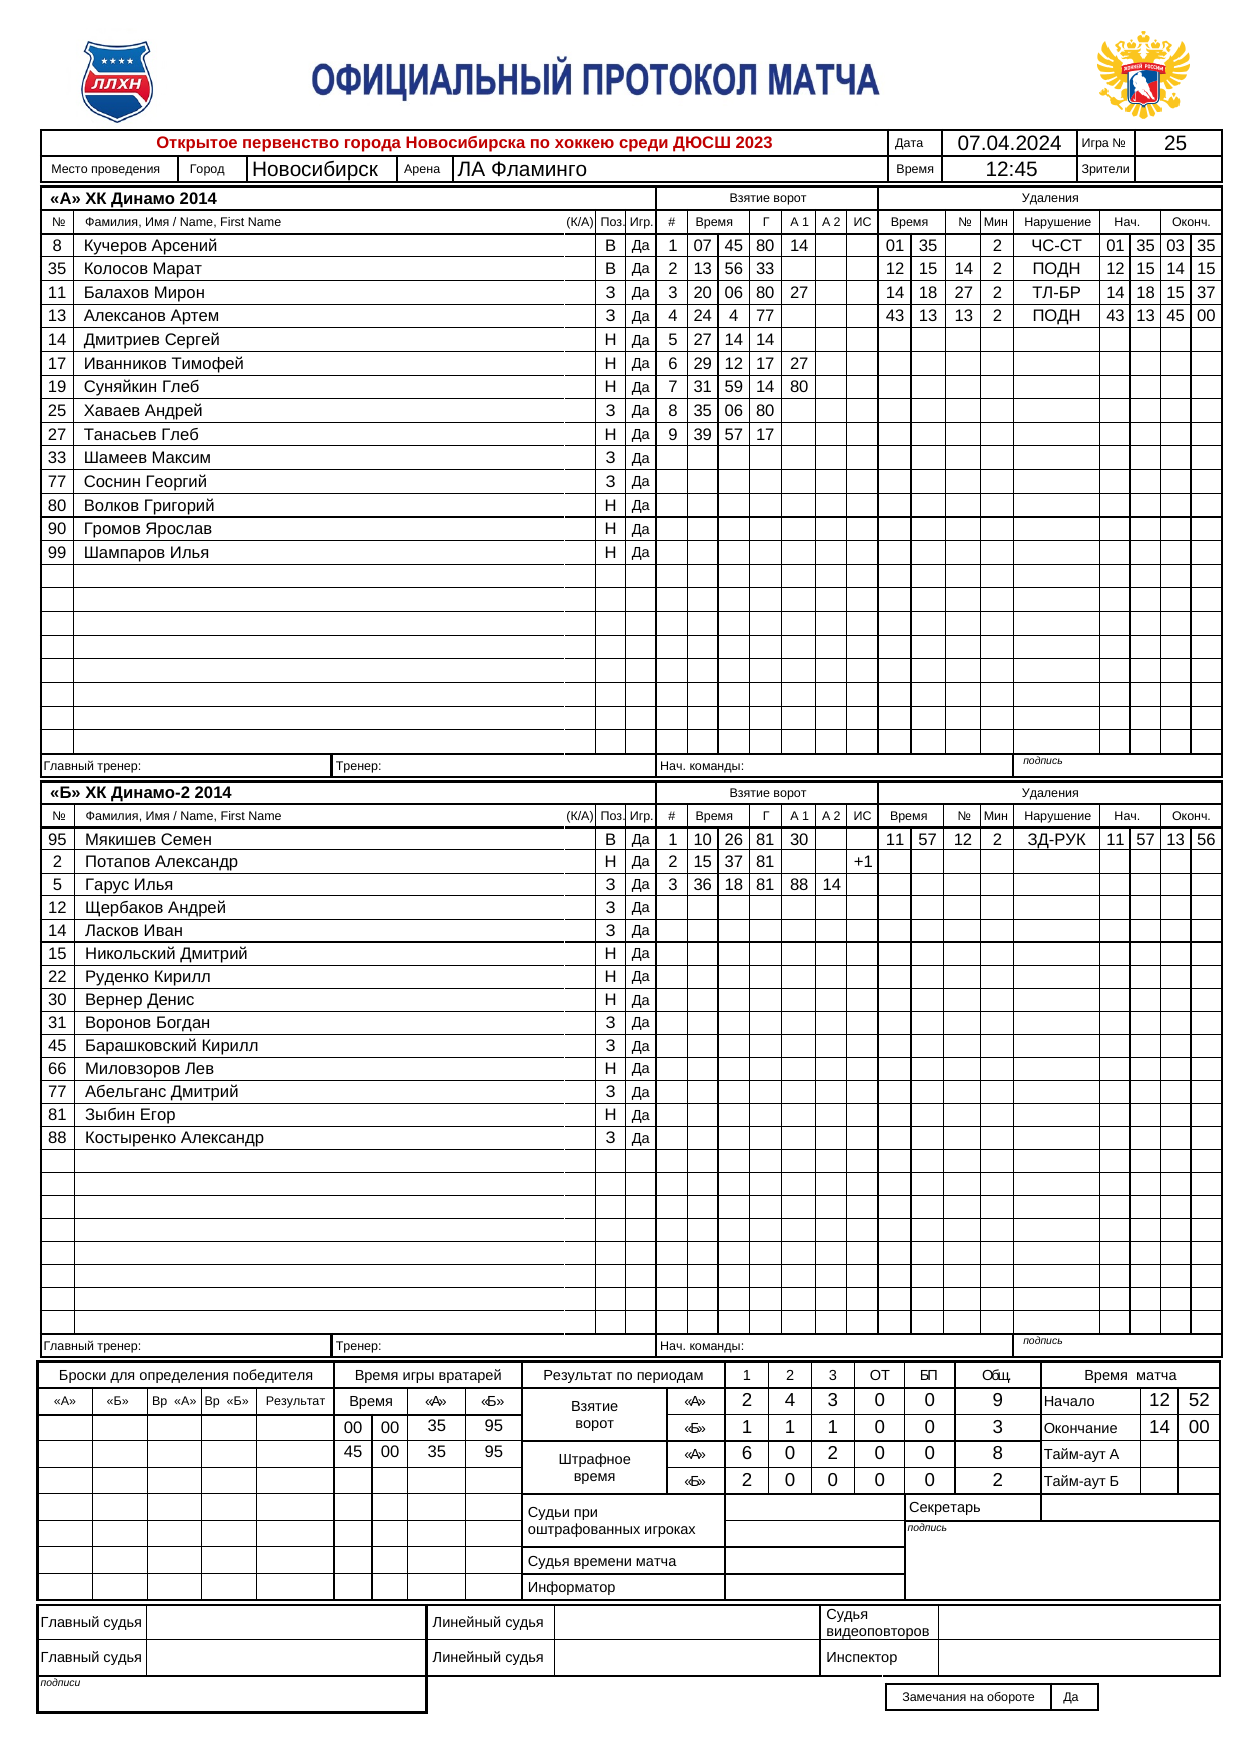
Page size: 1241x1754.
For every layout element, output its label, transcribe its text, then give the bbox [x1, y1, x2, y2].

table_cell [1042, 1495, 1219, 1520]
table_cell [816, 1265, 846, 1287]
table_cell [466, 1494, 521, 1520]
table_cell [688, 1058, 717, 1079]
table_cell 30 [42, 989, 74, 1011]
table_cell Да [626, 328, 655, 351]
table_cell [1131, 423, 1160, 445]
table_cell Никольский Дмитрий [75, 943, 564, 964]
table_cell 2 [981, 281, 1013, 303]
table_cell [1192, 328, 1221, 351]
table_cell Судья видеоповторов [821, 1606, 938, 1639]
table_cell [1100, 328, 1129, 351]
table_cell [565, 920, 595, 941]
table_cell [565, 565, 595, 587]
table_cell [565, 588, 595, 611]
table_cell 45 [1161, 305, 1190, 327]
table_cell подпись [906, 1522, 1219, 1599]
table_cell [1131, 1127, 1160, 1149]
table_cell [981, 612, 1013, 634]
table_cell [912, 1242, 943, 1264]
table_cell [981, 1242, 1013, 1264]
table_cell [782, 920, 815, 941]
table_cell Игр. [626, 211, 655, 233]
table_cell [1192, 376, 1221, 398]
table_cell [1131, 518, 1160, 540]
table_cell [1131, 1058, 1160, 1079]
table_cell [981, 636, 1013, 658]
table_cell [1131, 1173, 1160, 1195]
table_cell 3 [657, 874, 687, 895]
table_cell [719, 588, 749, 611]
table_cell [408, 1547, 465, 1573]
table_cell 37 [1192, 281, 1221, 303]
table_cell 18 [1131, 281, 1160, 303]
table_cell [816, 518, 846, 540]
table_cell [981, 1311, 1013, 1333]
table_cell [719, 636, 749, 658]
table_cell [1014, 1288, 1099, 1310]
table_cell [1014, 920, 1099, 941]
table_cell ЗД-РУК [1014, 829, 1099, 849]
table_cell [1100, 896, 1129, 918]
table_cell [946, 470, 980, 493]
table_header Общ. [956, 1363, 1040, 1387]
table_cell [657, 588, 687, 611]
table_cell [847, 1196, 877, 1218]
table_cell [750, 1173, 781, 1195]
table_cell [148, 1494, 201, 1520]
picture [5, 28, 1197, 129]
table_cell Да [626, 896, 655, 918]
table_cell 43 [1100, 305, 1129, 327]
table_cell [688, 636, 717, 658]
table_cell «Б » [466, 1389, 521, 1413]
table_cell [946, 423, 980, 445]
table_cell [750, 1035, 781, 1057]
table_cell [657, 920, 687, 941]
table_cell [1192, 1173, 1221, 1195]
table_cell [944, 1058, 980, 1079]
table_cell [565, 470, 595, 493]
table_cell [847, 1127, 877, 1149]
table_cell [912, 1173, 943, 1195]
table_cell [750, 541, 781, 564]
table_cell [657, 1150, 687, 1172]
table_cell 90 [42, 518, 73, 540]
table_cell № [944, 805, 980, 826]
table_cell Время [688, 805, 749, 826]
table_cell [847, 1058, 877, 1079]
table_cell [750, 1311, 781, 1333]
table_cell 77 [42, 1081, 74, 1103]
table_cell [688, 446, 717, 469]
table_cell Да [626, 874, 655, 895]
table_cell [565, 1127, 595, 1149]
table_cell [750, 494, 781, 516]
table_cell [981, 1288, 1013, 1310]
table_cell 26 [719, 829, 749, 849]
table_cell [719, 659, 749, 682]
table_cell [912, 896, 943, 918]
table_cell Инспектор [821, 1640, 938, 1675]
table_cell [944, 1035, 980, 1057]
table_cell 15 [912, 257, 945, 280]
table_cell [816, 235, 846, 256]
table_cell Да [626, 920, 655, 941]
table_cell [847, 1081, 877, 1103]
table_cell [847, 730, 877, 753]
table_cell [1192, 1012, 1221, 1033]
table_cell Миловзоров Лев [75, 1058, 564, 1079]
table_cell 13 [946, 305, 980, 327]
table_cell Да [626, 829, 655, 849]
table_cell [750, 730, 781, 753]
table_cell А 2 [816, 805, 846, 826]
table_cell [944, 1242, 980, 1264]
table_cell Главный тренер: [42, 755, 330, 776]
table_cell [879, 1150, 910, 1172]
table_cell 80 [782, 376, 815, 398]
table_cell [1014, 446, 1099, 469]
table_cell [42, 707, 73, 729]
table_cell [879, 1012, 910, 1033]
table_cell [688, 943, 717, 964]
table_cell [202, 1468, 256, 1493]
table_cell [1179, 1441, 1219, 1467]
table_cell [879, 446, 910, 469]
table_cell [466, 1521, 521, 1546]
table_cell Да [626, 966, 655, 987]
table_cell 0 [855, 1468, 904, 1493]
table_cell Абельганс Дмитрий [75, 1081, 564, 1103]
table_cell 00 [373, 1441, 407, 1467]
table_cell [1100, 874, 1129, 895]
table_cell [944, 1196, 980, 1218]
table_cell 35 [1192, 235, 1221, 256]
table_cell [42, 1265, 74, 1287]
table_header Удаления [879, 188, 1221, 209]
table_cell [466, 1468, 521, 1493]
table_cell З [596, 399, 625, 422]
table_cell Гарус Илья [75, 874, 564, 895]
table_cell Колосов Марат [74, 257, 564, 280]
table_cell [565, 829, 595, 849]
table_cell [847, 707, 877, 729]
table_cell Судья времени матча [523, 1548, 724, 1573]
table_cell Щербаков Андрей [75, 896, 564, 918]
table_cell [981, 446, 1013, 469]
table_cell [1100, 1058, 1129, 1079]
table_cell [782, 966, 815, 987]
table_cell 7 [657, 376, 687, 398]
table_cell [74, 565, 564, 587]
table_cell [726, 1495, 904, 1520]
table_cell [944, 989, 980, 1011]
table_cell [719, 446, 749, 469]
table_cell [750, 470, 781, 493]
table_cell 19 [42, 376, 73, 398]
table_cell [1014, 1012, 1099, 1033]
table_cell 2 [812, 1442, 854, 1467]
table_cell [879, 1081, 910, 1103]
table_cell 66 [42, 1058, 74, 1079]
table_cell 80 [750, 399, 781, 422]
table_cell 11 [879, 829, 910, 849]
table_cell 14 [946, 257, 980, 280]
table_cell Время [335, 1389, 407, 1413]
table_cell 17 [42, 352, 73, 374]
table_cell № [42, 211, 73, 233]
table_cell Взятие ворот [523, 1389, 666, 1440]
table_cell [657, 518, 687, 540]
table_cell [879, 1104, 910, 1126]
table_cell [565, 352, 595, 374]
table_cell [1100, 1035, 1129, 1057]
table_cell [750, 920, 781, 941]
table_cell [1161, 376, 1190, 398]
table_cell 4 [769, 1389, 811, 1413]
table_cell [1192, 1196, 1221, 1218]
table_cell [555, 1640, 819, 1675]
table_cell [981, 1127, 1013, 1149]
table_cell [750, 1288, 781, 1310]
table_cell [879, 1219, 910, 1241]
table_cell [565, 659, 595, 682]
table_cell [93, 1547, 147, 1573]
table_cell 8 [956, 1442, 1040, 1467]
table_cell [719, 966, 749, 987]
table_cell [1161, 659, 1190, 682]
table_cell Да [626, 1127, 655, 1149]
table_cell [1192, 896, 1221, 918]
table_cell [719, 683, 749, 706]
table_cell [657, 1012, 687, 1033]
table_cell Тренер: [333, 755, 655, 776]
table_cell [946, 352, 980, 374]
table_cell Нарушение [1014, 211, 1099, 233]
table_cell [981, 966, 1013, 987]
table_cell [816, 399, 846, 422]
table_cell 95 [466, 1416, 521, 1440]
table_cell [1100, 588, 1129, 611]
table_cell [719, 989, 749, 1011]
table_cell [847, 235, 877, 256]
table_cell [912, 541, 945, 564]
table_cell Нач. [1100, 211, 1160, 233]
table_cell Да [626, 399, 655, 422]
table_cell [944, 1012, 980, 1033]
table_cell [847, 989, 877, 1011]
table_cell [1192, 1081, 1221, 1103]
table_cell [1131, 541, 1160, 564]
table_cell 13 [1161, 829, 1190, 849]
table_cell [981, 659, 1013, 682]
table_header Время матча [1042, 1363, 1219, 1387]
table_cell подпись [1014, 1335, 1221, 1356]
table_cell [944, 966, 980, 987]
table_cell [565, 494, 595, 516]
table_cell [847, 943, 877, 964]
table_cell [879, 328, 910, 351]
table_cell [1100, 1173, 1129, 1195]
table_cell Поз. [596, 211, 625, 233]
table_cell [946, 730, 980, 753]
table_cell [688, 1127, 717, 1149]
table_cell В [596, 235, 625, 256]
table_cell З [596, 470, 625, 493]
table_cell [750, 943, 781, 964]
table_cell [847, 612, 877, 634]
table_cell [1192, 423, 1221, 445]
table_cell [1131, 707, 1160, 729]
table_cell 10 [688, 829, 717, 849]
table_cell [257, 1416, 333, 1440]
table_cell [1161, 1311, 1190, 1333]
table_cell [657, 683, 687, 706]
table_cell [1161, 1058, 1190, 1079]
table_cell [879, 1058, 910, 1079]
table_cell 27 [42, 423, 73, 445]
table_cell [565, 1081, 595, 1103]
table_cell 12:45 [943, 157, 1076, 181]
table_cell [719, 1012, 749, 1033]
table_cell [1014, 1127, 1099, 1149]
table_cell [879, 1035, 910, 1057]
table_cell Костыренко Александр [75, 1127, 564, 1149]
table_cell Да [626, 470, 655, 493]
table_cell [847, 1265, 877, 1287]
table_cell 0 [769, 1468, 811, 1493]
table_cell [782, 328, 815, 351]
table_cell [1100, 966, 1129, 987]
table_cell 22 [42, 966, 74, 987]
table_cell [1014, 1150, 1099, 1172]
table_cell [565, 281, 595, 303]
table_cell Потапов Александр [75, 850, 564, 872]
table_cell [1100, 352, 1129, 374]
table_cell З [596, 1035, 625, 1057]
table_cell [1161, 446, 1190, 469]
table_cell [946, 636, 980, 658]
table_cell [1131, 1081, 1160, 1103]
table_cell [1161, 943, 1190, 964]
table_cell [946, 565, 980, 587]
table_cell [782, 1196, 815, 1218]
table_cell [626, 730, 655, 753]
table_cell [782, 305, 815, 327]
table_cell 11 [42, 281, 73, 303]
table_cell [1131, 399, 1160, 422]
table_cell [93, 1468, 147, 1493]
table_cell Волков Григорий [74, 494, 564, 516]
table_cell [912, 376, 945, 398]
table_cell [1192, 470, 1221, 493]
table_cell [816, 989, 846, 1011]
table_cell [1100, 565, 1129, 587]
table_cell [565, 1219, 595, 1241]
table_cell [879, 376, 910, 398]
table_cell [1100, 1081, 1129, 1103]
table_header Броски для определения победителя [39, 1363, 333, 1387]
table_cell [1014, 1242, 1099, 1264]
table_cell [847, 352, 877, 374]
table_cell [1131, 1288, 1160, 1310]
table_cell 2 [726, 1389, 768, 1413]
table_cell [565, 1242, 595, 1264]
table_cell 27 [946, 281, 980, 303]
table_cell [1192, 989, 1221, 1011]
table_cell [1131, 1196, 1160, 1218]
table_cell [912, 565, 945, 587]
table_cell «А» [408, 1389, 465, 1413]
table_cell [75, 1219, 564, 1241]
table_cell [879, 612, 910, 634]
table_cell [946, 612, 980, 634]
table_cell [257, 1441, 333, 1467]
table_cell [626, 1265, 655, 1287]
table_cell [883, 1677, 1220, 1681]
table_cell 13 [688, 257, 717, 280]
table_cell [373, 1547, 407, 1573]
table_cell [719, 1242, 749, 1264]
table_cell [1131, 1035, 1160, 1057]
table_cell 0 [855, 1389, 904, 1413]
table_cell 56 [719, 257, 749, 280]
table_cell [565, 1173, 595, 1195]
table_cell [847, 1173, 877, 1195]
table_cell [981, 399, 1013, 422]
table_cell «Б» [93, 1389, 147, 1413]
table_cell З [596, 305, 625, 327]
table_cell [596, 612, 625, 634]
table_cell [1014, 588, 1099, 611]
table_cell [944, 1081, 980, 1103]
table_cell [912, 1081, 943, 1103]
table_cell [816, 1150, 846, 1172]
table_cell Мин [981, 805, 1013, 826]
table_cell Тренер: [333, 1335, 655, 1356]
table_cell [879, 1173, 910, 1195]
table_cell [782, 1265, 815, 1287]
table_cell 9 [657, 423, 687, 445]
table_cell [565, 1311, 595, 1333]
table_cell [1014, 943, 1099, 964]
table_cell [1014, 494, 1099, 516]
table_cell [408, 1468, 465, 1493]
table_cell [555, 1606, 819, 1639]
table_cell [565, 257, 595, 280]
table_cell [1161, 494, 1190, 516]
table_cell [847, 1242, 877, 1264]
table_cell [879, 989, 910, 1011]
table_cell [816, 920, 846, 941]
table_cell [879, 352, 910, 374]
table_cell [1014, 1311, 1099, 1333]
table_cell [1131, 494, 1160, 516]
table_cell [1161, 1173, 1190, 1195]
table_cell 35 [408, 1441, 465, 1467]
table_cell Хаваев Андрей [74, 399, 564, 422]
table_cell [879, 470, 910, 493]
table_cell [912, 352, 945, 374]
table_cell 14 [719, 328, 749, 351]
table_cell [847, 683, 877, 706]
table_cell [1014, 376, 1099, 398]
table_cell Г [750, 805, 781, 826]
table_cell [981, 1104, 1013, 1126]
table_cell [816, 1127, 846, 1149]
table_cell 14 [750, 328, 781, 351]
table_cell [657, 1035, 687, 1057]
table_cell [847, 636, 877, 658]
table_cell [1014, 328, 1099, 351]
table_cell [719, 518, 749, 540]
table_cell 81 [750, 850, 781, 872]
table_cell [373, 1494, 407, 1520]
table_cell 3 [657, 281, 687, 303]
table_cell З [596, 446, 625, 469]
table_cell 13 [1131, 305, 1160, 327]
table_cell 4 [719, 305, 749, 327]
table_cell [1192, 494, 1221, 516]
table_cell 13 [912, 305, 945, 327]
table_cell [1131, 850, 1160, 872]
table_cell [981, 494, 1013, 516]
table_cell [565, 376, 595, 398]
table_cell [981, 896, 1013, 918]
table_cell Кучеров Арсений [74, 235, 564, 256]
table_cell [719, 541, 749, 564]
table_cell [1131, 1311, 1160, 1333]
table_cell Нарушение [1014, 805, 1099, 826]
table_cell [1014, 989, 1099, 1011]
table_header Результат по периодам [523, 1363, 724, 1387]
table_cell [750, 1058, 781, 1079]
table_cell 8 [42, 235, 73, 256]
table_cell [1192, 1242, 1221, 1264]
table_cell [1192, 966, 1221, 987]
table_cell [688, 1081, 717, 1103]
table_cell [782, 683, 815, 706]
table_cell 88 [42, 1127, 74, 1149]
table_cell [946, 446, 980, 469]
table_cell [74, 588, 564, 611]
table_cell [688, 1311, 717, 1333]
table_cell [1131, 588, 1160, 611]
table_cell ЛА Фламинго [454, 157, 887, 181]
table_cell [1161, 1265, 1190, 1287]
table_cell [816, 1081, 846, 1103]
table_cell [750, 1196, 781, 1218]
table_cell 77 [42, 470, 73, 493]
table_cell [257, 1547, 333, 1573]
table_cell [944, 1219, 980, 1241]
table_cell 52 [1179, 1389, 1219, 1413]
table_cell [847, 896, 877, 918]
table_cell [816, 1173, 846, 1195]
table_cell [1100, 1012, 1129, 1033]
table_cell [373, 1521, 407, 1546]
table_cell [1161, 989, 1190, 1011]
table_cell Мин [981, 211, 1013, 233]
table_cell [782, 1173, 815, 1195]
table_cell [565, 683, 595, 706]
table_cell [912, 1012, 943, 1033]
table_cell [657, 966, 687, 987]
table_cell [847, 376, 877, 398]
table_cell [879, 1311, 910, 1333]
table_cell [565, 636, 595, 658]
table_cell ИС [847, 211, 877, 233]
table_cell [816, 423, 846, 445]
table_cell [202, 1547, 256, 1573]
table_cell [202, 1574, 256, 1599]
table_cell [981, 874, 1013, 895]
table_cell ТЛ-БР [1014, 281, 1099, 303]
table_cell Воронов Богдан [75, 1012, 564, 1033]
table_cell [981, 588, 1013, 611]
table_cell 01 [1100, 235, 1129, 256]
table_cell [1192, 1288, 1221, 1310]
table_cell З [596, 1012, 625, 1033]
table_cell [335, 1521, 371, 1546]
table_cell [782, 423, 815, 445]
table_cell [148, 1574, 201, 1599]
table_cell [657, 707, 687, 729]
table_cell [782, 1219, 815, 1241]
table_cell [74, 636, 564, 658]
table_cell [1192, 1035, 1221, 1057]
table_cell [1100, 659, 1129, 682]
table_cell [719, 1127, 749, 1149]
table_cell Фамилия, Имя / Name, First Name [74, 211, 565, 233]
table_cell [816, 588, 846, 611]
table_cell [626, 1173, 655, 1195]
table_cell [944, 1311, 980, 1333]
table_cell [626, 1242, 655, 1264]
table_cell [688, 1150, 717, 1172]
table_cell 45 [335, 1441, 371, 1467]
table_cell [816, 1012, 846, 1033]
table_cell [816, 896, 846, 918]
table_cell [1192, 1127, 1221, 1149]
table_cell Главный тренер: [42, 1335, 330, 1356]
table_cell [1100, 541, 1129, 564]
table_cell [1131, 1242, 1160, 1264]
table_cell [688, 541, 717, 564]
table_cell [981, 920, 1013, 941]
table_cell [726, 1548, 904, 1573]
table_cell [148, 1416, 201, 1440]
table_cell [750, 1081, 781, 1103]
table_cell 80 [750, 235, 781, 256]
table_cell Штрафное время [523, 1442, 666, 1493]
table_cell [981, 707, 1013, 729]
table_cell [981, 1173, 1013, 1195]
table_cell Да [626, 541, 655, 564]
table_cell Линейный судья [428, 1606, 554, 1639]
table_cell [1100, 470, 1129, 493]
table_header Время игры вратарей [335, 1363, 521, 1387]
table_cell [626, 588, 655, 611]
table_cell [42, 636, 73, 658]
table_cell [39, 1468, 92, 1493]
table_cell [750, 1219, 781, 1241]
table_cell [657, 1058, 687, 1079]
table_cell [626, 683, 655, 706]
table_cell [939, 1606, 1219, 1639]
table_cell 1 [726, 1415, 768, 1440]
table_cell Да [626, 376, 655, 398]
table_cell [1100, 636, 1129, 658]
table_cell [912, 1150, 943, 1172]
table_cell [93, 1441, 147, 1467]
table_cell [42, 612, 73, 634]
table_cell [1161, 636, 1190, 658]
table_cell [1100, 494, 1129, 516]
table_cell 14 [816, 874, 846, 895]
table_cell [688, 1104, 717, 1126]
table_cell [1161, 683, 1190, 706]
table_cell [847, 257, 877, 280]
table_cell [39, 1521, 92, 1546]
table_cell [816, 829, 846, 849]
table_cell [657, 1242, 687, 1264]
table_cell [1161, 423, 1190, 445]
table_cell [657, 730, 687, 753]
table_cell [596, 1288, 625, 1310]
table_cell А 1 [782, 805, 815, 826]
table_cell 3 [812, 1389, 854, 1413]
table_cell [565, 328, 595, 351]
table_cell [75, 1173, 564, 1195]
table_cell [1100, 707, 1129, 729]
table_cell [944, 1288, 980, 1310]
table_cell [42, 1311, 74, 1333]
table_cell 14 [750, 376, 781, 398]
table_cell Место проведения [42, 157, 177, 181]
table_cell [750, 1265, 781, 1287]
table_cell [1014, 352, 1099, 374]
table_cell [626, 612, 655, 634]
table_cell 14 [42, 328, 73, 351]
table_cell З [596, 1081, 625, 1103]
table_cell Окончание [1042, 1415, 1140, 1440]
table_cell [626, 1311, 655, 1333]
table_cell [657, 1219, 687, 1241]
table_cell Да [626, 1081, 655, 1103]
table_cell [75, 1288, 564, 1310]
table_cell [816, 305, 846, 327]
table_cell Н [596, 966, 625, 987]
table_cell 2 [657, 850, 687, 872]
table_cell [912, 423, 945, 445]
table_cell [719, 1058, 749, 1079]
table_cell [816, 730, 846, 753]
table_header 2 [769, 1363, 811, 1387]
table_cell [1161, 1104, 1190, 1126]
table_cell [565, 235, 595, 256]
table_cell 81 [750, 874, 781, 895]
table_cell [93, 1521, 147, 1546]
table_cell [879, 896, 910, 918]
table_cell [1100, 850, 1129, 872]
table_cell 35 [1131, 235, 1160, 256]
table_cell [147, 1640, 425, 1675]
table_cell [847, 1311, 877, 1333]
table_cell [75, 1150, 564, 1172]
table_cell [75, 1196, 564, 1218]
table_cell [1100, 1311, 1129, 1333]
table_cell +1 [847, 850, 877, 872]
table_cell [688, 989, 717, 1011]
table_cell [565, 1288, 595, 1310]
table_cell [657, 636, 687, 658]
table_cell [750, 659, 781, 682]
table_cell [1131, 989, 1160, 1011]
table_cell Время [879, 805, 943, 826]
table_header 1 [726, 1363, 768, 1387]
table_cell [912, 636, 945, 658]
table_cell 2 [657, 257, 687, 280]
table_cell [750, 588, 781, 611]
table_cell «Б» [668, 1468, 724, 1493]
table_cell [688, 612, 717, 634]
table_cell [782, 989, 815, 1011]
table_cell [981, 943, 1013, 964]
table_cell Алексанов Артем [74, 305, 564, 327]
table_cell [565, 1104, 595, 1126]
table_cell [373, 1468, 407, 1493]
table_cell 6 [657, 352, 687, 374]
table_cell ПОДН [1014, 305, 1099, 327]
table_cell Информатор [523, 1575, 724, 1599]
table_cell [74, 707, 564, 729]
table_cell [1161, 707, 1190, 729]
table_cell Да [626, 518, 655, 540]
table_cell [879, 850, 910, 872]
table_cell [816, 1242, 846, 1264]
table_cell [596, 730, 625, 753]
table_cell Барашковский Кирилл [75, 1035, 564, 1057]
table_cell [879, 423, 910, 445]
table_cell Да [626, 1058, 655, 1079]
table_cell [1014, 966, 1099, 987]
table_cell [596, 1173, 625, 1195]
table_cell [657, 896, 687, 918]
table_cell [1014, 1219, 1099, 1241]
table_cell [1161, 850, 1190, 872]
table_cell Н [596, 518, 625, 540]
table_cell 56 [1192, 829, 1221, 849]
table_cell [1192, 943, 1221, 964]
table_cell [408, 1521, 465, 1546]
table_cell [1192, 850, 1221, 872]
table_cell [912, 1219, 943, 1241]
table_cell [1161, 1242, 1190, 1264]
table_cell 15 [42, 943, 74, 964]
table_cell [1161, 518, 1190, 540]
table_cell 15 [1161, 281, 1190, 303]
table_cell [719, 1288, 749, 1310]
table_cell [1100, 1127, 1129, 1149]
table_cell [93, 1494, 147, 1520]
table_cell [42, 1242, 74, 1264]
table_cell [879, 707, 910, 729]
table_cell [626, 1288, 655, 1310]
table_cell [981, 541, 1013, 564]
table_cell [1014, 636, 1099, 658]
table_cell [688, 565, 717, 587]
table_cell [719, 707, 749, 729]
table_cell [1192, 446, 1221, 469]
table_cell [565, 730, 595, 753]
table_cell [719, 1035, 749, 1057]
table_cell Н [596, 850, 625, 872]
table_cell [42, 1219, 74, 1241]
table_cell [912, 1196, 943, 1218]
table_cell [1100, 683, 1129, 706]
table_cell [1161, 1150, 1190, 1172]
table_cell [1100, 1288, 1129, 1310]
table_cell [1100, 1196, 1129, 1218]
table_cell [657, 470, 687, 493]
table_cell З [596, 920, 625, 941]
table_cell [879, 565, 910, 587]
table_cell [1192, 730, 1221, 753]
table_cell [912, 707, 945, 729]
table_cell [782, 1104, 815, 1126]
table_cell [912, 470, 945, 493]
table_cell [688, 659, 717, 682]
table_cell [1100, 399, 1129, 422]
table_cell [202, 1416, 256, 1440]
table_cell [1141, 1468, 1177, 1493]
table_cell [1014, 659, 1099, 682]
table_cell [1100, 376, 1129, 398]
table_cell 0 [855, 1442, 904, 1467]
table_cell [626, 707, 655, 729]
table_cell 2 [981, 829, 1013, 849]
table_cell 2 [726, 1468, 768, 1493]
table_cell [1131, 1012, 1160, 1033]
table_cell «А» [668, 1442, 724, 1467]
table_cell 03 [1161, 235, 1190, 256]
table_cell [1014, 1104, 1099, 1126]
table_cell [257, 1494, 333, 1520]
table_cell [39, 1547, 92, 1573]
table_cell [1014, 850, 1099, 872]
table_cell «А» [668, 1389, 724, 1413]
table_cell [981, 1058, 1013, 1079]
table_cell [148, 1547, 201, 1573]
table_cell Шамеев Максим [74, 446, 564, 469]
table_cell [816, 328, 846, 351]
table_cell [782, 1081, 815, 1103]
table_cell [782, 446, 815, 469]
table_cell Время [879, 211, 945, 233]
table_cell [657, 1173, 687, 1195]
table_cell [1192, 1058, 1221, 1079]
table_cell [912, 1127, 943, 1149]
table_cell 80 [750, 281, 781, 303]
table_cell [879, 943, 910, 964]
table_cell [981, 376, 1013, 398]
table_cell 39 [688, 423, 717, 445]
table_cell [782, 896, 815, 918]
table_cell Зыбин Егор [75, 1104, 564, 1126]
table_cell [1100, 1242, 1129, 1264]
table_cell [565, 446, 595, 469]
table_cell [657, 943, 687, 964]
table_cell [39, 1494, 92, 1520]
table_cell Н [596, 352, 625, 374]
table_cell Город [179, 157, 246, 181]
table_cell [981, 565, 1013, 587]
table_cell 15 [688, 850, 717, 872]
table_cell 27 [782, 352, 815, 374]
table_cell [981, 850, 1013, 872]
table_cell [596, 565, 625, 587]
table_cell [74, 730, 564, 753]
table_cell [879, 1288, 910, 1310]
table_cell [847, 423, 877, 445]
table_cell А 2 [816, 211, 846, 233]
table_cell [816, 1058, 846, 1079]
table_cell Г [750, 211, 781, 233]
table_cell [1014, 612, 1099, 634]
table_cell Главный судья [39, 1640, 146, 1675]
table_cell [1161, 470, 1190, 493]
table_cell [939, 1640, 1219, 1675]
table_cell Арена [398, 157, 452, 181]
table_cell [42, 659, 73, 682]
table_cell 2 [981, 305, 1013, 327]
table_cell [816, 494, 846, 516]
table_cell [1161, 730, 1190, 753]
table_cell [657, 1127, 687, 1149]
table_header 07.04.2024 [943, 131, 1076, 155]
table_cell 2 [981, 235, 1013, 256]
table_cell [1192, 399, 1221, 422]
table_cell [879, 399, 910, 422]
table_cell [1161, 588, 1190, 611]
table_cell [1192, 1265, 1221, 1287]
table_cell [466, 1574, 521, 1599]
table_cell [596, 1219, 625, 1241]
table_cell [750, 989, 781, 1011]
table_cell [750, 966, 781, 987]
table_cell [816, 1196, 846, 1218]
table_cell [782, 1150, 815, 1172]
table_cell [1014, 707, 1099, 729]
table_cell 59 [719, 376, 749, 398]
table_cell Да [626, 352, 655, 374]
table_cell [1179, 1468, 1219, 1493]
table_cell [39, 1574, 92, 1599]
table_cell [719, 494, 749, 516]
table_cell 35 [42, 257, 73, 280]
table_cell [688, 1288, 717, 1310]
table_cell З [596, 281, 625, 303]
table_cell [719, 565, 749, 587]
table_cell [750, 518, 781, 540]
table_cell [1192, 659, 1221, 682]
table_cell 12 [879, 257, 910, 280]
table_cell [565, 1265, 595, 1287]
table_cell [596, 659, 625, 682]
table_cell [816, 1104, 846, 1126]
table_cell [750, 1150, 781, 1172]
table_cell [719, 470, 749, 493]
table_cell 29 [688, 352, 717, 374]
table_cell [816, 1219, 846, 1241]
table_cell Да [626, 423, 655, 445]
table_cell ЧС-СТ [1014, 235, 1099, 256]
table_cell [1161, 966, 1190, 987]
table_cell [816, 1311, 846, 1333]
table_cell 12 [1100, 257, 1129, 280]
table_cell [1014, 541, 1099, 564]
table_cell [688, 494, 717, 516]
table_cell [816, 541, 846, 564]
table_cell Н [596, 494, 625, 516]
table_cell [74, 659, 564, 682]
table_cell [946, 235, 980, 256]
table_cell 20 [688, 281, 717, 303]
table_cell [1100, 943, 1129, 964]
table_cell [1131, 636, 1160, 658]
table_cell 57 [912, 829, 943, 849]
table_cell 14 [1161, 257, 1190, 280]
table_cell З [596, 874, 625, 895]
table_cell [565, 305, 595, 327]
table_cell [1161, 612, 1190, 634]
table_cell Да [626, 494, 655, 516]
table_cell [1161, 920, 1190, 941]
table_cell [626, 636, 655, 658]
table_cell Да [626, 943, 655, 964]
table_cell Дмитриев Сергей [74, 328, 564, 351]
table_cell [912, 612, 945, 634]
table_cell [257, 1521, 333, 1546]
table_cell Главный судья [39, 1606, 146, 1639]
table_cell [596, 588, 625, 611]
table_cell # [657, 211, 687, 233]
table_cell 81 [42, 1104, 74, 1126]
table_cell [1192, 874, 1221, 895]
table_cell В [596, 257, 625, 280]
table_cell [944, 874, 980, 895]
table_cell А 1 [782, 211, 815, 233]
table_cell [1131, 920, 1160, 941]
table_cell [719, 1219, 749, 1241]
table_cell [981, 989, 1013, 1011]
table_cell [1192, 1150, 1221, 1172]
table_cell 0 [905, 1415, 954, 1440]
table_cell 17 [750, 423, 781, 445]
table_cell [782, 1058, 815, 1079]
table_cell 8 [657, 399, 687, 422]
table_cell [719, 943, 749, 964]
table_cell [1100, 1150, 1129, 1172]
table_cell [782, 1127, 815, 1149]
table_cell [782, 1311, 815, 1333]
table_cell [719, 920, 749, 941]
table_cell 00 [373, 1416, 407, 1440]
table_cell [657, 446, 687, 469]
table_cell [1100, 518, 1129, 540]
table_cell [879, 730, 910, 753]
table_cell 12 [1141, 1389, 1177, 1413]
table_cell [657, 1104, 687, 1126]
table_cell [1192, 518, 1221, 540]
table_cell [847, 399, 877, 422]
table_cell [565, 399, 595, 422]
table_cell [1161, 1012, 1190, 1033]
table_cell [1014, 518, 1099, 540]
table_cell [1100, 1219, 1129, 1241]
table_cell [1131, 943, 1160, 964]
table_cell [565, 518, 595, 540]
table_cell [847, 328, 877, 351]
table_cell [1100, 423, 1129, 445]
table_cell [719, 1150, 749, 1172]
table_cell [879, 636, 910, 658]
table_cell [816, 707, 846, 729]
table_cell [1136, 157, 1221, 181]
table_cell Нач. команды: [657, 1335, 1012, 1356]
table_cell [981, 352, 1013, 374]
table_cell [782, 541, 815, 564]
table_cell [981, 683, 1013, 706]
table_cell [782, 707, 815, 729]
table_cell [981, 1219, 1013, 1241]
table_cell Да [626, 281, 655, 303]
table_cell (К/А) [565, 805, 595, 826]
table_cell 36 [688, 874, 717, 895]
table_cell [816, 1288, 846, 1310]
table_cell Оконч. [1161, 805, 1221, 826]
table_cell [565, 896, 595, 918]
table_cell [626, 565, 655, 587]
table_cell Да [626, 305, 655, 327]
table_cell [847, 281, 877, 303]
table_cell 0 [769, 1442, 811, 1467]
table_cell [335, 1494, 371, 1520]
table_cell 0 [855, 1415, 904, 1440]
table_cell 17 [750, 352, 781, 374]
table_cell [981, 1150, 1013, 1172]
table_cell [782, 518, 815, 540]
table_header Взятие ворот [657, 783, 877, 803]
table_cell [719, 1311, 749, 1333]
table_cell 3 [956, 1415, 1040, 1440]
table_cell [879, 1242, 910, 1264]
table_cell [1131, 874, 1160, 895]
table_cell [39, 1441, 92, 1467]
table_cell [565, 1150, 595, 1172]
table_cell 12 [944, 829, 980, 849]
table_cell [1131, 683, 1160, 706]
table_cell [944, 1150, 980, 1172]
table_cell 35 [408, 1416, 465, 1440]
table_cell [847, 588, 877, 611]
table_cell [782, 1288, 815, 1310]
table_cell [688, 683, 717, 706]
table_cell 14 [1100, 281, 1129, 303]
table_cell [657, 1265, 687, 1287]
table_cell [688, 1035, 717, 1057]
table_cell 5 [657, 328, 687, 351]
table_cell Мякишев Семен [75, 829, 564, 849]
table_cell 57 [1131, 829, 1160, 849]
table_cell [847, 659, 877, 682]
table_cell [74, 612, 564, 634]
table_cell З [596, 1127, 625, 1149]
table_cell [1192, 588, 1221, 611]
table_cell [335, 1468, 371, 1493]
table_cell [1014, 1265, 1099, 1287]
table_cell [944, 1104, 980, 1126]
table_cell [565, 541, 595, 564]
table_cell 18 [719, 874, 749, 895]
table_cell [946, 659, 980, 682]
table_cell [657, 1311, 687, 1333]
table_cell [782, 612, 815, 634]
table_cell [946, 541, 980, 564]
table_cell [626, 1196, 655, 1218]
table_cell [1014, 730, 1099, 753]
table_cell [657, 565, 687, 587]
table_cell [1192, 1219, 1221, 1241]
table_cell [879, 1265, 910, 1287]
table_cell [688, 588, 717, 611]
table_cell [1131, 1104, 1160, 1126]
table_cell Да [626, 235, 655, 256]
table_cell Вр «Б» [202, 1389, 256, 1413]
table_cell [1161, 1035, 1190, 1057]
table_cell Да [626, 989, 655, 1011]
table_cell [782, 636, 815, 658]
table_cell Результат [257, 1389, 333, 1413]
table_cell [1014, 470, 1099, 493]
table_cell [816, 943, 846, 964]
table_cell [847, 518, 877, 540]
table_cell [847, 874, 877, 895]
table_cell [726, 1521, 904, 1546]
table_cell Да [626, 446, 655, 469]
table_cell [879, 683, 910, 706]
table_cell [847, 1035, 877, 1057]
table_cell [688, 896, 717, 918]
table_cell [1131, 376, 1160, 398]
table_cell Игр. [626, 805, 655, 826]
table_cell [981, 1035, 1013, 1057]
table_cell Поз. [596, 805, 625, 826]
table_cell [847, 1012, 877, 1033]
table_cell [596, 1150, 625, 1172]
table_cell [912, 1104, 943, 1126]
table_cell [879, 920, 910, 941]
table_cell 99 [42, 541, 73, 564]
table_cell [148, 1468, 201, 1493]
table_cell [1192, 541, 1221, 564]
table_cell [981, 328, 1013, 351]
table_cell [912, 494, 945, 516]
table_cell [912, 850, 943, 872]
table_cell [847, 1104, 877, 1126]
table_cell [1131, 446, 1160, 469]
table_cell [1131, 352, 1160, 374]
table_cell [1100, 1265, 1129, 1287]
table_cell [1161, 1127, 1190, 1149]
table_cell [1161, 1288, 1190, 1310]
table_cell [879, 588, 910, 611]
table_cell 80 [42, 494, 73, 516]
table_cell [257, 1468, 333, 1493]
table_cell [981, 1081, 1013, 1103]
table_cell [1192, 920, 1221, 941]
table_cell [596, 1242, 625, 1264]
table_cell Да [626, 1035, 655, 1057]
table_cell [946, 494, 980, 516]
table_cell 0 [905, 1442, 954, 1467]
table_cell [847, 920, 877, 941]
table_cell [408, 1494, 465, 1520]
table_cell [1014, 1081, 1099, 1103]
table_cell № [946, 211, 980, 233]
table_cell [847, 305, 877, 327]
table_cell [946, 518, 980, 540]
table_cell [816, 352, 846, 374]
table_cell Линейный судья [428, 1640, 554, 1675]
table_cell [944, 850, 980, 872]
table_cell Иванников Тимофей [74, 352, 564, 374]
table_cell [847, 446, 877, 469]
table_cell [912, 1035, 943, 1057]
table_cell [782, 1035, 815, 1057]
table_cell [1192, 1311, 1221, 1333]
table_cell Новосибирск [248, 157, 396, 181]
table_cell Секретарь [906, 1495, 1040, 1520]
table_header Да [1052, 1685, 1097, 1709]
table_cell [1131, 1265, 1160, 1287]
table_cell [688, 920, 717, 941]
table_cell [879, 541, 910, 564]
table_cell [1192, 565, 1221, 587]
table_cell [750, 707, 781, 729]
table_cell [719, 612, 749, 634]
table_cell [782, 943, 815, 964]
table_cell «А» [39, 1389, 92, 1413]
table_cell [912, 659, 945, 682]
table_cell [981, 470, 1013, 493]
table_cell 6 [726, 1442, 768, 1467]
table_cell [912, 920, 943, 941]
table_header Открытое первенство города Новосибирска по хоккею среди ДЮСШ 2023 [42, 131, 887, 155]
table_cell [981, 1265, 1013, 1287]
table_cell [816, 659, 846, 682]
table_cell Н [596, 541, 625, 564]
table_cell [596, 1311, 625, 1333]
table_cell [816, 257, 846, 280]
table_cell [981, 518, 1013, 540]
table_cell [719, 1265, 749, 1287]
table_cell [946, 707, 980, 729]
table_cell [750, 612, 781, 634]
table_cell [912, 328, 945, 351]
table_cell 37 [719, 850, 749, 872]
table_cell [1192, 1104, 1221, 1126]
table_cell [1014, 565, 1099, 587]
table_cell [565, 1196, 595, 1218]
table_cell [688, 1219, 717, 1241]
table_cell [1161, 399, 1190, 422]
table_cell [1161, 328, 1190, 351]
table_cell [816, 636, 846, 658]
table_cell [981, 423, 1013, 445]
table_cell подпись [1014, 755, 1221, 776]
table_cell [816, 966, 846, 987]
table_cell [565, 966, 595, 987]
table_cell 2 [42, 850, 74, 872]
table_cell [816, 376, 846, 398]
table_cell [1161, 541, 1190, 564]
table_cell Время [688, 211, 749, 233]
table_cell [782, 659, 815, 682]
table_cell Тайм-аут А [1042, 1441, 1140, 1467]
table_cell Вр «А» [148, 1389, 201, 1413]
table_cell (К/А) [565, 211, 595, 233]
table_cell [688, 730, 717, 753]
table_cell [657, 1288, 687, 1310]
table_cell 81 [750, 829, 781, 849]
table_cell 95 [42, 829, 74, 849]
table_cell [1131, 470, 1160, 493]
table_cell [816, 850, 846, 872]
table_cell [847, 1288, 877, 1310]
table_cell Н [596, 943, 625, 964]
table_cell [1014, 1035, 1099, 1057]
table_cell [688, 470, 717, 493]
table_cell [657, 1196, 687, 1218]
table_cell [944, 896, 980, 918]
table_cell [879, 1127, 910, 1149]
table_cell [847, 1219, 877, 1241]
table_cell Судьи при оштрафованных игроках [523, 1495, 724, 1546]
table_cell [335, 1547, 371, 1573]
table_cell [816, 446, 846, 469]
table_cell [596, 1265, 625, 1287]
table_cell [42, 565, 73, 587]
table_cell 15 [1192, 257, 1221, 280]
table_cell 12 [719, 352, 749, 374]
table_cell [1014, 683, 1099, 706]
table_cell 0 [812, 1468, 854, 1493]
table_cell [39, 1416, 92, 1440]
table_cell [1100, 989, 1129, 1011]
table_cell З [596, 896, 625, 918]
table_cell [408, 1574, 465, 1599]
table_cell Время [889, 157, 941, 181]
table_cell Тайм-аут Б [1042, 1468, 1140, 1493]
table_cell [879, 874, 910, 895]
table_cell [912, 989, 943, 1011]
table_cell подписи [39, 1677, 425, 1711]
table_cell [148, 1521, 201, 1546]
table_cell [912, 730, 945, 753]
table_cell [1099, 1682, 1220, 1711]
table_cell [750, 683, 781, 706]
table_cell [912, 1058, 943, 1079]
table_header 3 [812, 1363, 854, 1387]
table_cell [879, 494, 910, 516]
table_cell [147, 1606, 425, 1639]
table_cell Танасьев Глеб [74, 423, 564, 445]
table_cell [816, 565, 846, 587]
table_cell 2 [956, 1468, 1040, 1493]
table_cell [912, 874, 943, 895]
table_cell [782, 399, 815, 422]
table_cell [750, 1242, 781, 1264]
table_cell [912, 1288, 943, 1310]
table_cell [42, 1173, 74, 1195]
table_cell [981, 1196, 1013, 1218]
table_cell 11 [1100, 829, 1129, 849]
table_cell Н [596, 376, 625, 398]
table_cell 35 [912, 235, 945, 256]
table_cell [1161, 352, 1190, 374]
table_cell 27 [688, 328, 717, 351]
table_cell [565, 1058, 595, 1079]
table_cell [816, 612, 846, 634]
table_cell 1 [812, 1415, 854, 1440]
table_cell [879, 1196, 910, 1218]
table_cell 35 [688, 399, 717, 422]
table_cell Вернер Денис [75, 989, 564, 1011]
table_cell [912, 1311, 943, 1333]
table_cell Нач. команды: [657, 755, 1012, 776]
table_cell [912, 399, 945, 422]
table_cell 43 [879, 305, 910, 327]
table_cell [626, 1219, 655, 1241]
table_cell [879, 659, 910, 682]
table_cell [879, 966, 910, 987]
table_cell [981, 730, 1013, 753]
table_header «Б» ХК Динамо-2 2014 [42, 783, 655, 803]
table_cell Фамилия, Имя / Name, First Name [75, 805, 565, 826]
table_cell [202, 1494, 256, 1520]
table_cell [750, 636, 781, 658]
table_cell 4 [657, 305, 687, 327]
table_cell [688, 518, 717, 540]
table_cell 01 [879, 235, 910, 256]
table_cell [1131, 966, 1160, 987]
table_cell [944, 1265, 980, 1287]
table_cell [565, 707, 595, 729]
table_cell 1 [657, 829, 687, 849]
table_cell [148, 1441, 201, 1467]
table_header Замечания на обороте [887, 1685, 1050, 1709]
table_cell [1131, 612, 1160, 634]
table_header Игра № [1078, 131, 1134, 155]
table_cell [1131, 328, 1160, 351]
table_cell Зрители [1078, 157, 1134, 181]
table_cell [1161, 1196, 1190, 1218]
table_cell [1100, 612, 1129, 634]
table_cell [726, 1575, 904, 1599]
table_cell Да [626, 1012, 655, 1033]
table_cell [1131, 1219, 1160, 1241]
table_cell [782, 730, 815, 753]
table_cell [688, 1196, 717, 1218]
table_cell [719, 1081, 749, 1103]
table_cell [42, 1196, 74, 1218]
table_cell [626, 659, 655, 682]
table_cell 00 [1192, 305, 1221, 327]
table_cell 13 [42, 305, 73, 327]
table_cell Да [626, 257, 655, 280]
table_cell [1100, 730, 1129, 753]
table_cell 30 [782, 829, 815, 849]
table_cell [565, 1035, 595, 1057]
table_cell 00 [335, 1416, 371, 1440]
table_cell [1192, 707, 1221, 729]
table_cell [750, 446, 781, 469]
table_cell [1192, 683, 1221, 706]
table_cell 1 [657, 235, 687, 256]
table_cell [946, 376, 980, 398]
table_cell [1014, 874, 1099, 895]
table_cell ПОДН [1014, 257, 1099, 280]
table_cell [93, 1416, 147, 1440]
table_cell [75, 1311, 564, 1333]
table_cell [946, 683, 980, 706]
table_cell [688, 707, 717, 729]
table_header Удаления [879, 783, 1221, 803]
table_cell [719, 1173, 749, 1195]
table_cell В [596, 829, 625, 849]
table_cell Н [596, 328, 625, 351]
table_cell [782, 588, 815, 611]
table_cell [719, 730, 749, 753]
table_cell Громов Ярослав [74, 518, 564, 540]
table_cell [1100, 446, 1129, 469]
table_cell 06 [719, 399, 749, 422]
table_cell [565, 874, 595, 895]
table_cell [946, 588, 980, 611]
table_cell [782, 470, 815, 493]
table_cell [944, 1127, 980, 1149]
table_cell [782, 1012, 815, 1033]
table_cell [847, 565, 877, 587]
table_cell [1131, 659, 1160, 682]
table_cell [657, 541, 687, 564]
table_cell 14 [42, 920, 74, 941]
table_cell 25 [42, 399, 73, 422]
table_cell [719, 896, 749, 918]
table_cell [74, 683, 564, 706]
table_header «А» ХК Динамо 2014 [42, 188, 655, 209]
table_cell [565, 423, 595, 445]
table_cell [657, 1081, 687, 1103]
table_cell 95 [466, 1441, 521, 1467]
table_cell [42, 730, 73, 753]
table_cell Начало [1042, 1389, 1140, 1413]
table_cell ИС [847, 805, 877, 826]
table_cell 31 [42, 1012, 74, 1033]
table_cell [912, 588, 945, 611]
table_cell [847, 829, 877, 849]
table_cell [782, 565, 815, 587]
table_cell 14 [879, 281, 910, 303]
table_cell [657, 989, 687, 1011]
table_cell Шампаров Илья [74, 541, 564, 564]
table_cell [816, 1035, 846, 1057]
table_cell [1100, 920, 1129, 941]
table_cell «Б» [668, 1415, 724, 1440]
table_cell [42, 1288, 74, 1310]
table_cell [626, 1150, 655, 1172]
table_cell [944, 943, 980, 964]
table_cell [688, 1012, 717, 1033]
table_cell 33 [42, 446, 73, 469]
table_cell Да [626, 850, 655, 872]
table_cell 57 [719, 423, 749, 445]
table_header Дата [889, 131, 941, 155]
table_cell [565, 989, 595, 1011]
table_cell [1161, 1081, 1190, 1103]
table_cell 07 [688, 235, 717, 256]
table_cell [782, 494, 815, 516]
table_cell [847, 470, 877, 493]
table_cell [1014, 399, 1099, 422]
table_cell [879, 518, 910, 540]
table_cell 00 [1179, 1415, 1219, 1440]
table_cell [42, 683, 73, 706]
table_cell [719, 1104, 749, 1126]
table_cell [981, 1012, 1013, 1033]
table_cell [596, 683, 625, 706]
table_cell [1161, 896, 1190, 918]
table_cell Н [596, 989, 625, 1011]
table_cell 1 [769, 1415, 811, 1440]
table_header БП [905, 1363, 954, 1387]
table_cell [466, 1547, 521, 1573]
table_cell [847, 1150, 877, 1172]
table_cell 33 [750, 257, 781, 280]
table_cell 27 [782, 281, 815, 303]
table_cell [750, 1104, 781, 1126]
table_cell [750, 896, 781, 918]
table_cell [1192, 636, 1221, 658]
table_cell [596, 636, 625, 658]
table_cell [688, 1242, 717, 1264]
table_cell [1141, 1441, 1177, 1467]
table_cell [912, 683, 945, 706]
table_cell [565, 943, 595, 964]
table_cell [1131, 730, 1160, 753]
table_cell Ласков Иван [75, 920, 564, 941]
table_cell 18 [912, 281, 945, 303]
table_cell [946, 328, 980, 351]
table_cell [750, 565, 781, 587]
table_cell [912, 1265, 943, 1287]
table_cell 0 [905, 1468, 954, 1493]
table_cell 31 [688, 376, 717, 398]
table_cell [1014, 1173, 1099, 1195]
table_cell [257, 1574, 333, 1599]
table_cell [944, 1173, 980, 1195]
table_cell [42, 1150, 74, 1172]
table_cell [1131, 896, 1160, 918]
table_cell Балахов Мирон [74, 281, 564, 303]
table_header ОТ [855, 1363, 904, 1387]
table_cell 45 [42, 1035, 74, 1057]
table_cell 88 [782, 874, 815, 895]
table_cell Оконч. [1161, 211, 1221, 233]
table_cell [1014, 896, 1099, 918]
table_cell [1131, 1150, 1160, 1172]
table_cell [373, 1574, 407, 1599]
table_cell [596, 707, 625, 729]
table_cell [946, 399, 980, 422]
table_cell [816, 470, 846, 493]
table_cell [750, 1012, 781, 1033]
table_cell [335, 1574, 371, 1599]
table_cell Да [626, 1104, 655, 1126]
table_cell 2 [981, 257, 1013, 280]
table_cell Н [596, 1058, 625, 1079]
table_cell [1161, 1219, 1190, 1241]
table_cell [912, 518, 945, 540]
table_cell [847, 494, 877, 516]
table_cell [912, 446, 945, 469]
table_cell 0 [905, 1389, 954, 1413]
table_cell [719, 1196, 749, 1218]
table_cell [1161, 565, 1190, 587]
table_cell [816, 683, 846, 706]
table_cell [565, 1012, 595, 1033]
table_cell [688, 1265, 717, 1287]
table_cell [688, 1173, 717, 1195]
table_cell [1161, 874, 1190, 895]
table_cell [202, 1441, 256, 1467]
table_cell [1192, 612, 1221, 634]
table_cell [93, 1574, 147, 1599]
table_header 25 [1136, 131, 1221, 155]
table_cell [75, 1242, 564, 1264]
table_cell [1014, 423, 1099, 445]
table_cell [816, 281, 846, 303]
table_cell 15 [1131, 257, 1160, 280]
table_cell [1014, 1058, 1099, 1079]
table_cell [912, 966, 943, 987]
table_cell [657, 612, 687, 634]
table_cell [750, 1127, 781, 1149]
table_cell № [42, 805, 74, 826]
table_cell [847, 966, 877, 987]
table_cell [1131, 565, 1160, 587]
table_cell [428, 1677, 882, 1711]
table_cell [75, 1265, 564, 1287]
table_cell Н [596, 423, 625, 445]
table_cell [1192, 352, 1221, 374]
table_cell [782, 1242, 815, 1264]
table_cell 77 [750, 305, 781, 327]
table_cell [202, 1521, 256, 1546]
table_cell Н [596, 1104, 625, 1126]
table_cell [565, 850, 595, 872]
table_cell 24 [688, 305, 717, 327]
table_cell [912, 943, 943, 964]
table_cell # [657, 805, 687, 826]
table_cell 14 [1141, 1415, 1177, 1440]
table_cell [596, 1196, 625, 1218]
table_cell [688, 966, 717, 987]
table_cell [782, 257, 815, 280]
table_cell [657, 494, 687, 516]
table_cell [565, 612, 595, 634]
table_cell 06 [719, 281, 749, 303]
table_cell 9 [956, 1389, 1040, 1413]
table_cell Нач. [1100, 805, 1160, 826]
table_cell [42, 588, 73, 611]
table_cell Руденко Кирилл [75, 966, 564, 987]
table_cell 12 [42, 896, 74, 918]
table_cell 14 [782, 235, 815, 256]
table_cell Соснин Георгий [74, 470, 564, 493]
table_cell [847, 541, 877, 564]
table_cell [1100, 1104, 1129, 1126]
table_cell [657, 659, 687, 682]
table_cell [944, 920, 980, 941]
table_cell [1014, 1196, 1099, 1218]
table_cell [782, 850, 815, 872]
table_cell 5 [42, 874, 74, 895]
table_cell Суняйкин Глеб [74, 376, 564, 398]
table_cell 45 [719, 235, 749, 256]
table_header Взятие ворот [657, 188, 877, 209]
